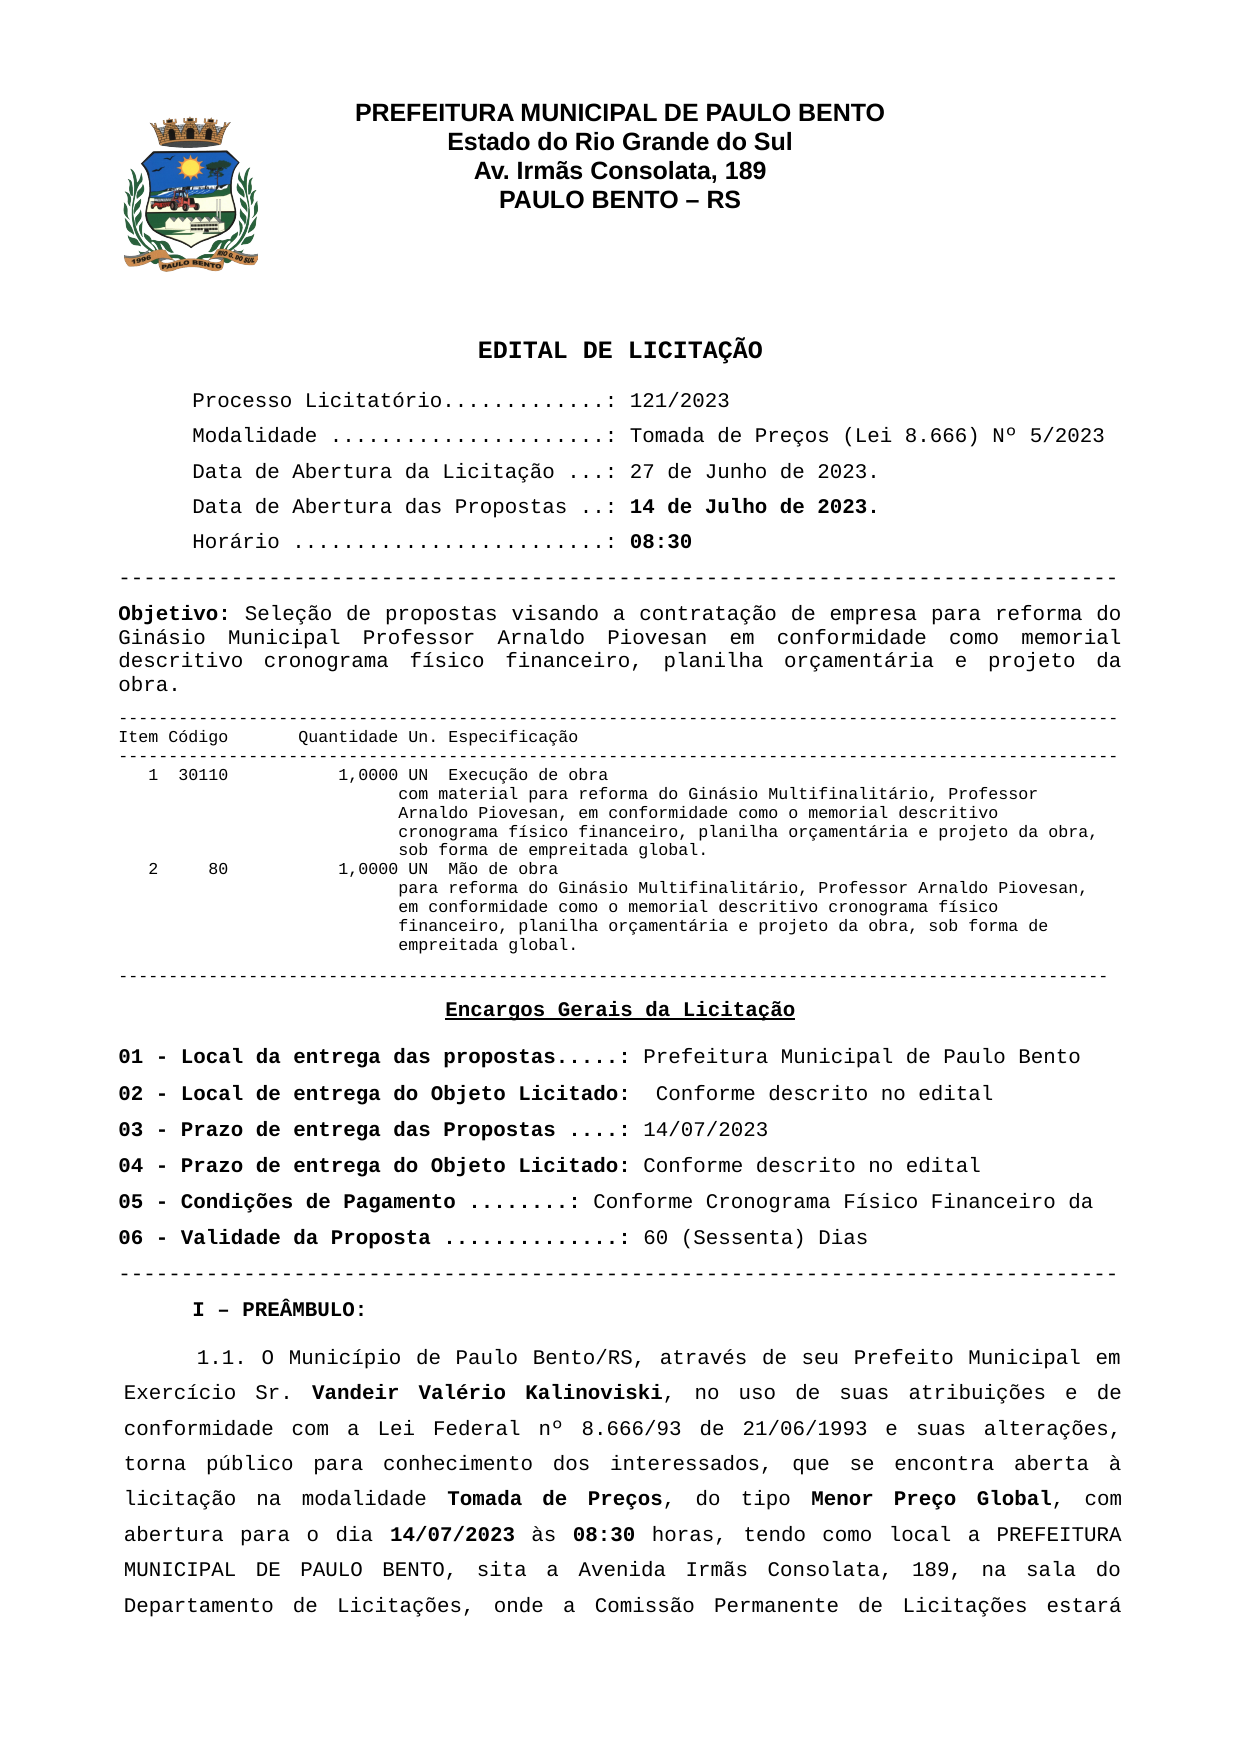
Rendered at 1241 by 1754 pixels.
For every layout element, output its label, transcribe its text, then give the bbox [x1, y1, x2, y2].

text 05 - Condições de Pagamento ........: Conforme Cronograma Físico Financeiro da [118, 1191, 1122, 1214]
text Horário .........................: 08:30 [118, 532, 1122, 555]
text Encargos Gerais da Licitação [118, 999, 1122, 1022]
text Objetivo: Seleção de propostas visando a contratação de empresa para reforma do Ginásio Municipal Professor Arnaldo Piovesan em conformidade como memorial descritivo cronograma físico financeiro, planilha orçamentária e projeto da obra. [118, 603, 1122, 698]
text 03 - Prazo de entrega das Propostas ....: 14/07/2023 [118, 1119, 1122, 1142]
picture [123, 116, 258, 272]
text -------------------------------------------------------------------------------- [118, 1263, 1122, 1286]
text 06 - Validade da Proposta ..............: 60 (Sessenta) Dias [118, 1227, 1122, 1250]
text 01 - Local da entrega das propostas.....: Prefeitura Municipal de Paulo Bento [118, 1047, 1122, 1070]
text ---------------------------------------------------------------------------------------------------- Item Código Quantidade Un. Especificação ---------------------------------------------------------------------------------------------------- 1 30110 1,0000 UN Execução de obra com material para reforma do Ginásio Multifinalitário, Professor Arnaldo Piovesan, em conformidade como o memorial descritivo cronograma físico financeiro, planilha orçamentária e projeto da obra, sob forma de empreitada global. 2 80 1,0000 UN Mão de obra para reforma do Ginásio Multifinalitário, Professor Arnaldo Piovesan, em conformidade como o memorial descritivo cronograma físico financeiro, planilha orçamentária e projeto da obra, sob forma de empreitada global. [118, 710, 1122, 955]
text 04 - Prazo de entrega do Objeto Licitado: Conforme descrito no edital [118, 1155, 1122, 1178]
text --------------------------------------------------------------------------------------------------- [118, 967, 1122, 986]
text Data de Abertura das Propostas ..: 14 de Julho de 2023. [118, 496, 1122, 520]
text 02 - Local de entrega do Objeto Licitado: Conforme descrito no edital [118, 1083, 1122, 1106]
text -------------------------------------------------------------------------------- [118, 567, 1122, 591]
text I – PREÂMBULO: [118, 1299, 1122, 1322]
text EDITAL DE LICITAÇÃO [118, 338, 1122, 366]
text 1.1. O Município de Paulo Bento/RS, através de seu Prefeito Municipal em Exercício Sr. Vandeir Valério Kalinoviski, no uso de suas atribuições e de conformidade com a Lei Federal nº 8.666/93 de 21/06/1993 e suas alterações, torna público para conhecimento dos interessados, que se encontra aberta à licitação na modalidade Tomada de Preços, do tipo Menor Preço Global, com abertura para o dia 14/07/2023 às 08:30 horas, tendo como local a PREFEITURA MUNICIPAL DE PAULO BENTO, sita a Avenida Irmãs Consolata, 189, na sala do Departamento de Licitações, onde a Comissão Permanente de Licitações estará [123, 1347, 1122, 1618]
text Modalidade ......................: Tomada de Preços (Lei 8.666) Nº 5/2023 [118, 425, 1122, 449]
text Processo Licitatório.............: 121/2023 [118, 390, 1122, 413]
text Data de Abertura da Licitação ...: 27 de Junho de 2023. [118, 461, 1122, 484]
